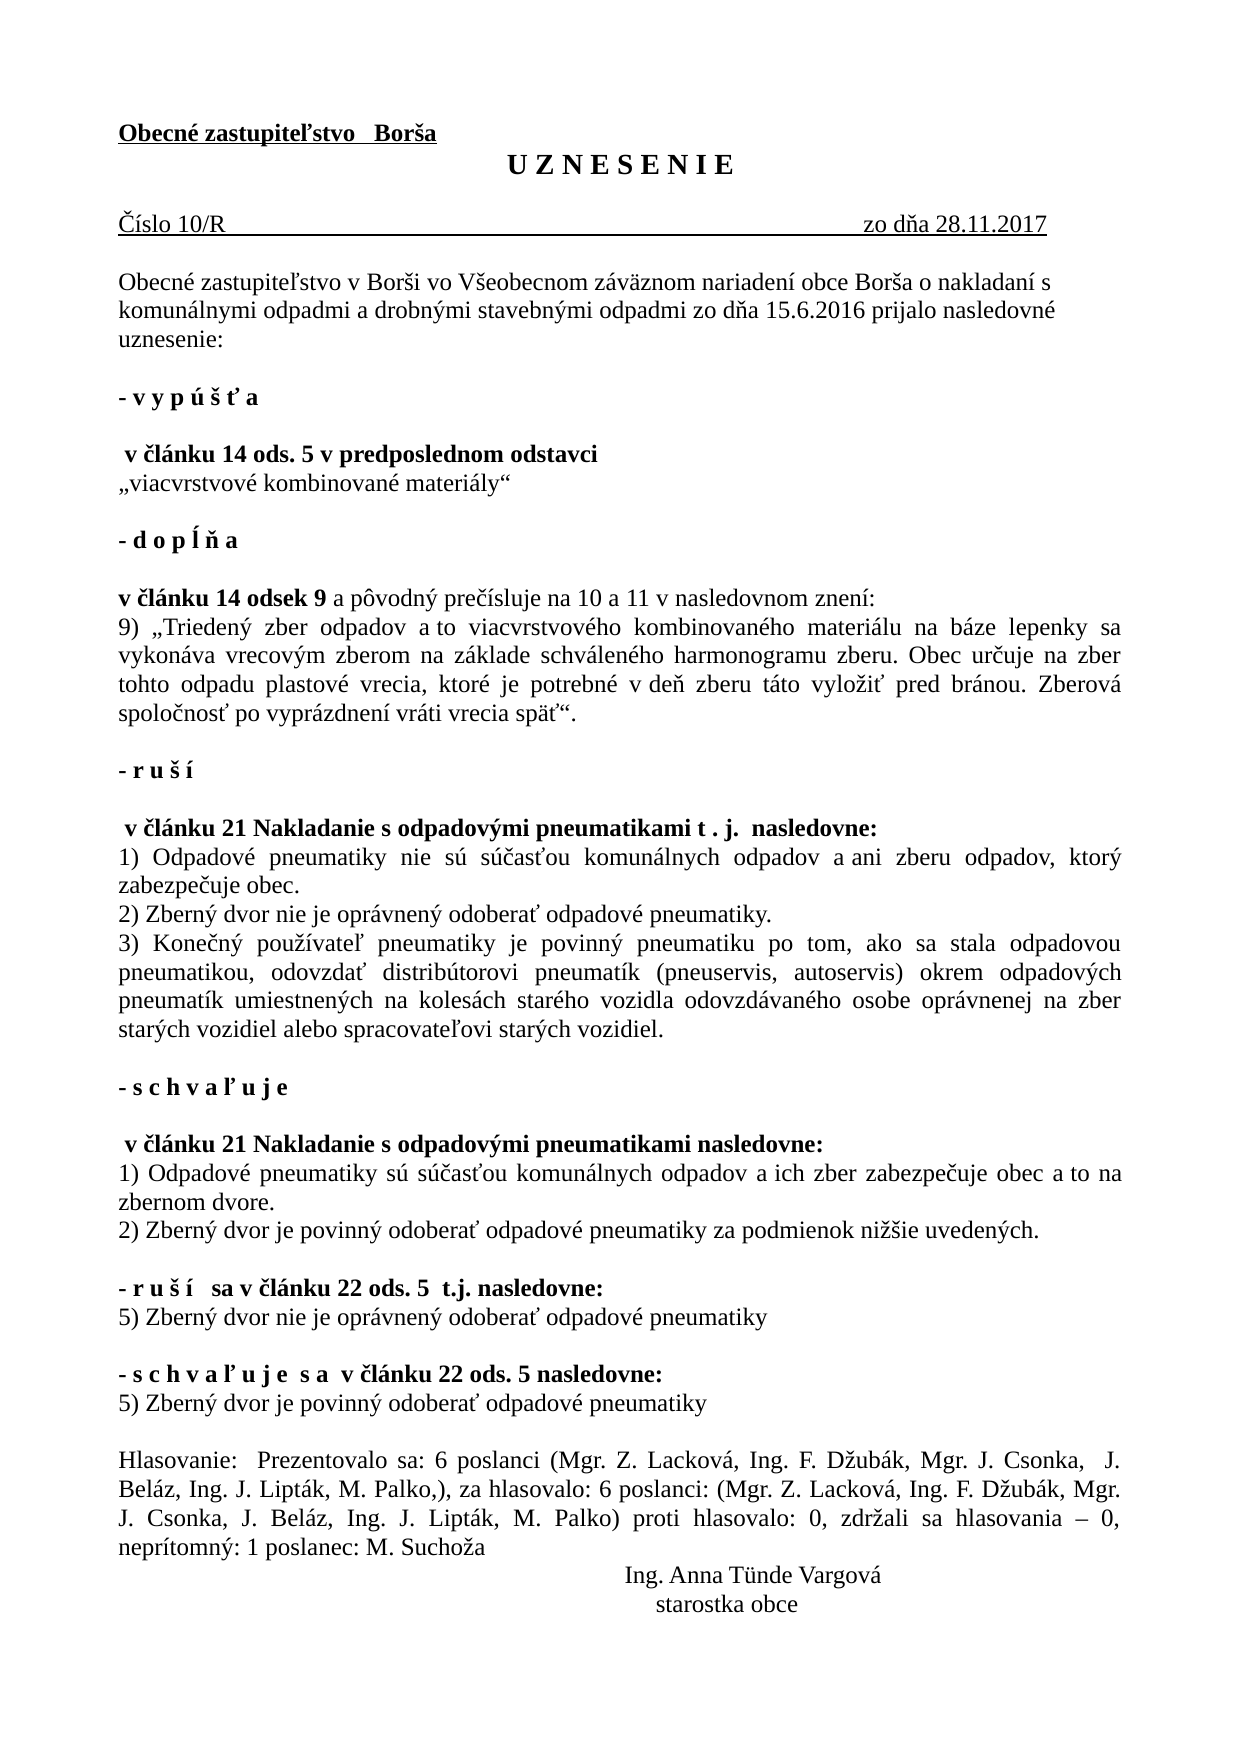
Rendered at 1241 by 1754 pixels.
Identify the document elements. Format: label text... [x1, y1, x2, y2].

text - d o p ĺ ň a [118, 525, 1122, 554]
text - v y p ú š ť a [118, 382, 1122, 410]
text „viacvrstvové kombinované materiály“ [118, 468, 1122, 497]
text 1) Odpadové pneumatiky sú súčasťou komunálnych odpadov a ich zber zabezpečuje obec a to na zbernom dvore. [118, 1158, 1122, 1215]
text 5) Zberný dvor je povinný odoberať odpadové pneumatiky [118, 1388, 1122, 1417]
text Hlasovanie: Prezentovalo sa: 6 poslanci (Mgr. Z. Lacková, Ing. F. Džubák, Mgr. J. Csonka, J. Beláz, Ing. J. Lipták, M. Palko,), za hlasovalo: 6 poslanci: (Mgr. Z. Lacková, Ing. F. Džubák, Mgr. J. Csonka, J. Beláz, Ing. J. Lipták, M. Palko) proti hlasovalo: 0, zdržali sa hlasovania – 0, neprítomný: 1 poslanec: M. Suchoža [118, 1445, 1122, 1560]
text - s c h v a ľ u j e [118, 1072, 1122, 1100]
text 2) Zberný dvor je povinný odoberať odpadové pneumatiky za podmienok nižšie uvedených. [118, 1215, 1122, 1244]
text 1) Odpadové pneumatiky nie sú súčasťou komunálnych odpadov a ani zberu odpadov, ktorý zabezpečuje obec. [118, 842, 1122, 899]
text - r u š í [118, 755, 1122, 784]
text - s c h v a ľ u j e s a v článku 22 ods. 5 nasledovne: [118, 1359, 1122, 1388]
text 3) Konečný používateľ pneumatiky je povinný pneumatiku po tom, ako sa stala odpadovou pneumatikou, odovzdať distribútorovi pneumatík (pneuservis, autoservis) okrem odpadových pneumatík umiestnených na kolesách starého vozidla odovzdávaného osobe oprávnenej na zber starých vozidiel alebo spracovateľovi starých vozidiel. [118, 928, 1122, 1043]
text Obecné zastupiteľstvo Borša [118, 118, 1122, 147]
text Ing. Anna Tünde Vargová [118, 1560, 1122, 1589]
text v článku 14 odsek 9 a pôvodný prečísluje na 10 a 11 v nasledovnom znení: [118, 583, 1122, 612]
text starostka obce [118, 1589, 1122, 1618]
text Číslo 10/R zo dňa 28.11.2017 [118, 209, 1122, 238]
text v článku 21 Nakladanie s odpadovými pneumatikami nasledovne: [118, 1129, 1122, 1158]
text - r u š í sa v článku 22 ods. 5 t.j. nasledovne: [118, 1273, 1122, 1302]
text 5) Zberný dvor nie je oprávnený odoberať odpadové pneumatiky [118, 1302, 1122, 1330]
text 9) „Triedený zber odpadov a to viacvrstvového kombinovaného materiálu na báze lepenky sa vykonáva vrecovým zberom na základe schváleného harmonogramu zberu. Obec určuje na zber tohto odpadu plastové vrecia, ktoré je potrebné v deň zberu táto vyložiť pred bránou. Zberová spoločnosť po vyprázdnení vráti vrecia späť“. [118, 612, 1122, 727]
text 2) Zberný dvor nie je oprávnený odoberať odpadové pneumatiky. [118, 899, 1122, 928]
text U Z N E S E N I E [118, 147, 1122, 180]
text v článku 14 ods. 5 v predposlednom odstavci [118, 439, 1122, 468]
text Obecné zastupiteľstvo v Borši vo Všeobecnom záväznom nariadení obce Borša o nakladaní s komunálnymi odpadmi a drobnými stavebnými odpadmi zo dňa 15.6.2016 prijalo nasledovné uznesenie: [118, 267, 1122, 353]
text v článku 21 Nakladanie s odpadovými pneumatikami t . j. nasledovne: [118, 813, 1122, 842]
